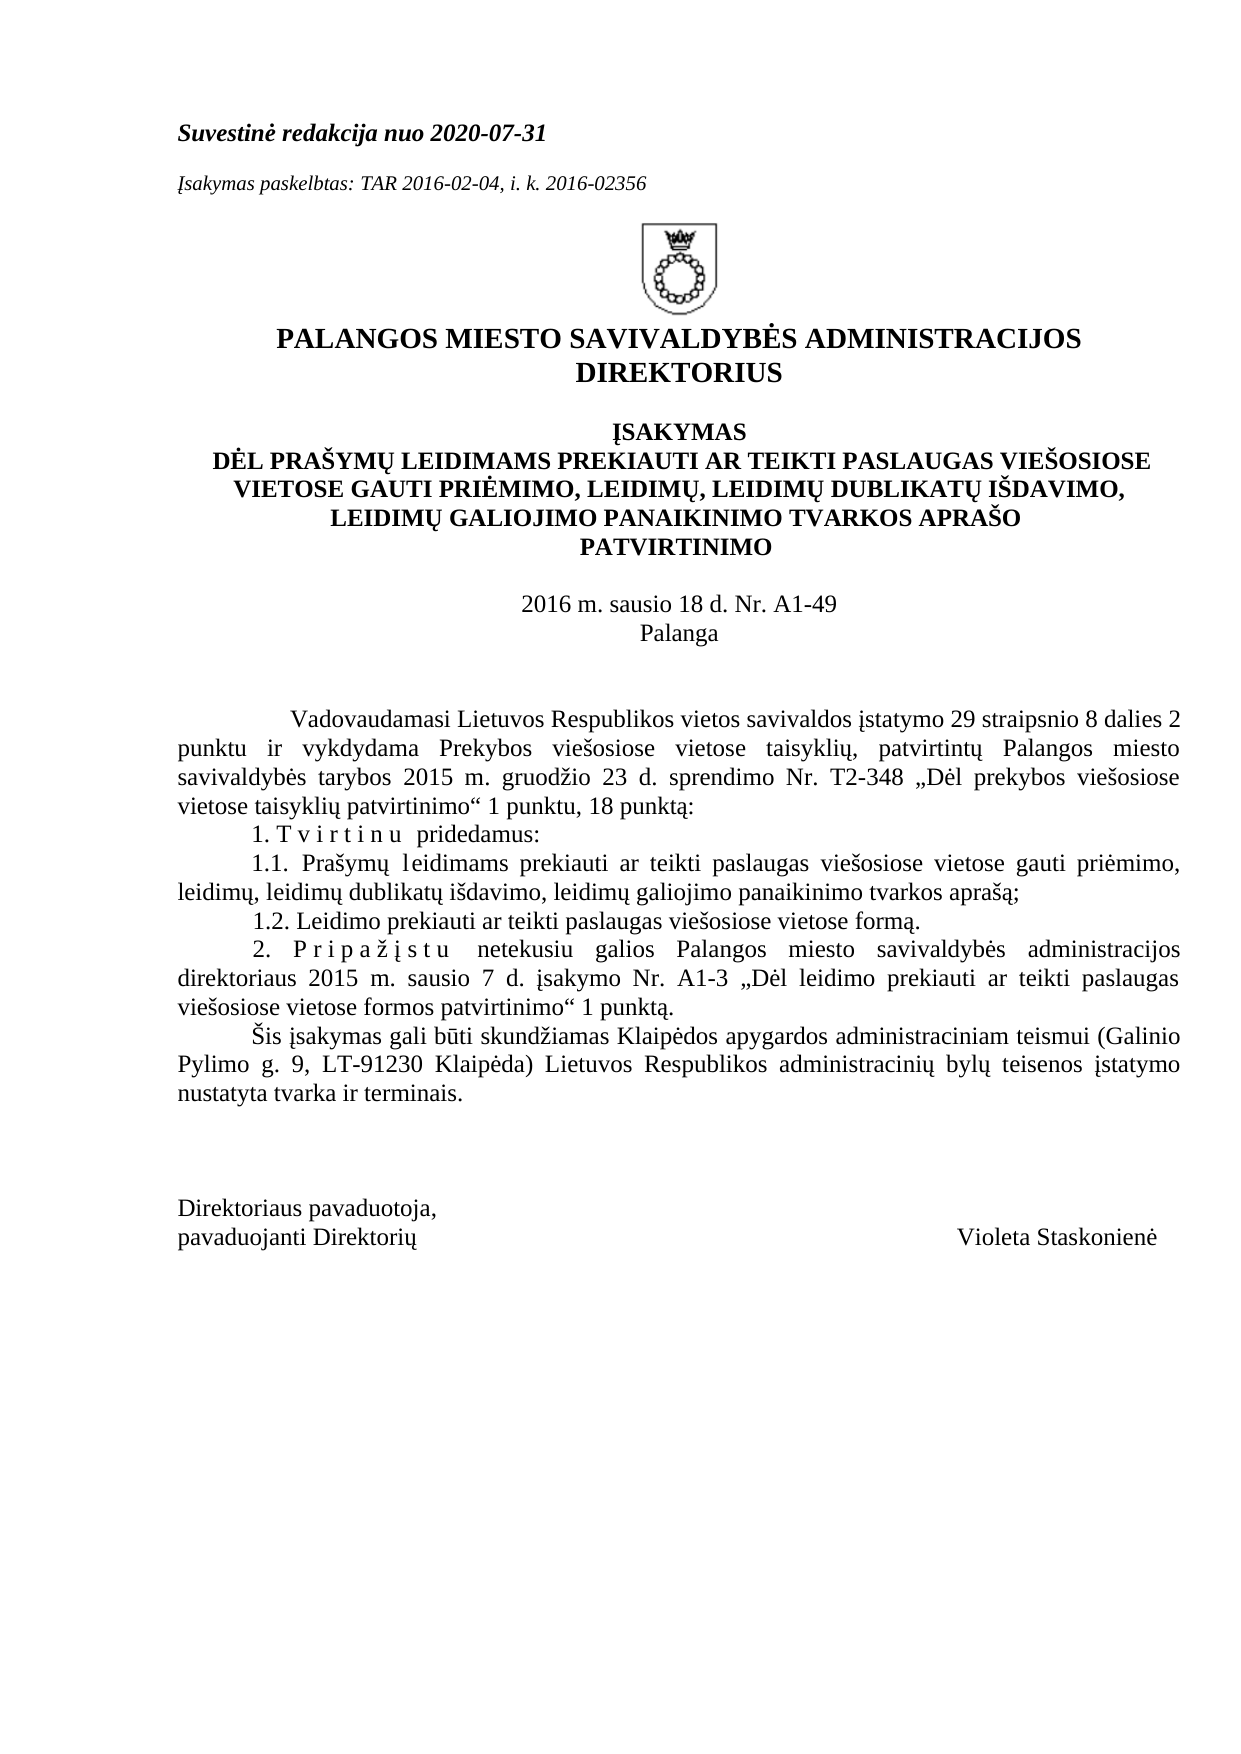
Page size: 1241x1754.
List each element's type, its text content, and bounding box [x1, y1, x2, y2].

text ĮSAKYMAS [177, 417, 1181, 446]
text 2. Pripažįstu netekusiu galios Palangos miesto savivaldybės administracijos direktoriaus 2015 m. sausio 7 d. įsakymo Nr. A1-3 „Dėl leidimo prekiauti ar teikti paslaugas viešosiose vietose formos patvirtinimo“ 1 punktą. [177, 934, 1181, 1021]
text Direktoriaus pavaduotoja, [177, 1193, 1181, 1222]
text pavaduojanti Direktorių Violeta Staskonienė [177, 1222, 1181, 1251]
text PATVIRTINIMO [177, 532, 1181, 561]
text 2016 m. sausio 18 d. Nr. A1-49 [177, 589, 1181, 618]
text 1. Tvirtinu pridedamus: [251, 819, 1181, 848]
text Vadovaudamasi Lietuvos Respublikos vietos savivaldos įstatymo 29 straipsnio 8 dalies 2 punktu ir vykdydama Prekybos viešosiose vietose taisyklių, patvirtintų Palangos miesto savivaldybės tarybos 2015 m. gruodžio 23 d. sprendimo Nr. T2-348 „Dėl prekybos viešosiose vietose taisyklių patvirtinimo“ 1 punktu, 18 punktą: [177, 704, 1181, 819]
text Suvestinė redakcija nuo 2020-07-31 [177, 118, 1181, 147]
text 1.1. Prašymų leidimams prekiauti ar teikti paslaugas viešosiose vietose gauti priėmimo, leidimų, leidimų dublikatų išdavimo, leidimų galiojimo panaikinimo tvarkos aprašą; [177, 848, 1181, 906]
text Palanga [177, 618, 1181, 647]
text Šis įsakymas gali būti skundžiamas Klaipėdos apygardos administraciniam teismui (Galinio Pylimo g. 9, LT-91230 Klaipėda) Lietuvos Respublikos administracinių bylų teisenos įstatymo nustatyta tvarka ir terminais. [177, 1021, 1181, 1107]
text PALANGOS MIESTO SAVIVALDYBĖS ADMINISTRACIJOS [177, 321, 1181, 355]
text 1.2. Leidimo prekiauti ar teikti paslaugas viešosiose vietose formą. [177, 906, 1181, 934]
text Įsakymas paskelbtas: TAR 2016-02-04, i. k. 2016-02356 [177, 171, 1181, 195]
text DIREKTORIUS [177, 355, 1181, 388]
text DĖL PRAŠYMŲ LEIDIMAMS PREKIAUTI AR TEIKTI PASLAUGAS VIEŠOSIOSE VIETOSE GAUTI PRIĖMIMO, LEIDIMŲ, LEIDIMŲ DUBLIKATŲ IŠDAVIMO, LEIDIMŲ GALIOJIMO PANAIKINIMO TVARKOS APRAŠO [177, 446, 1181, 532]
